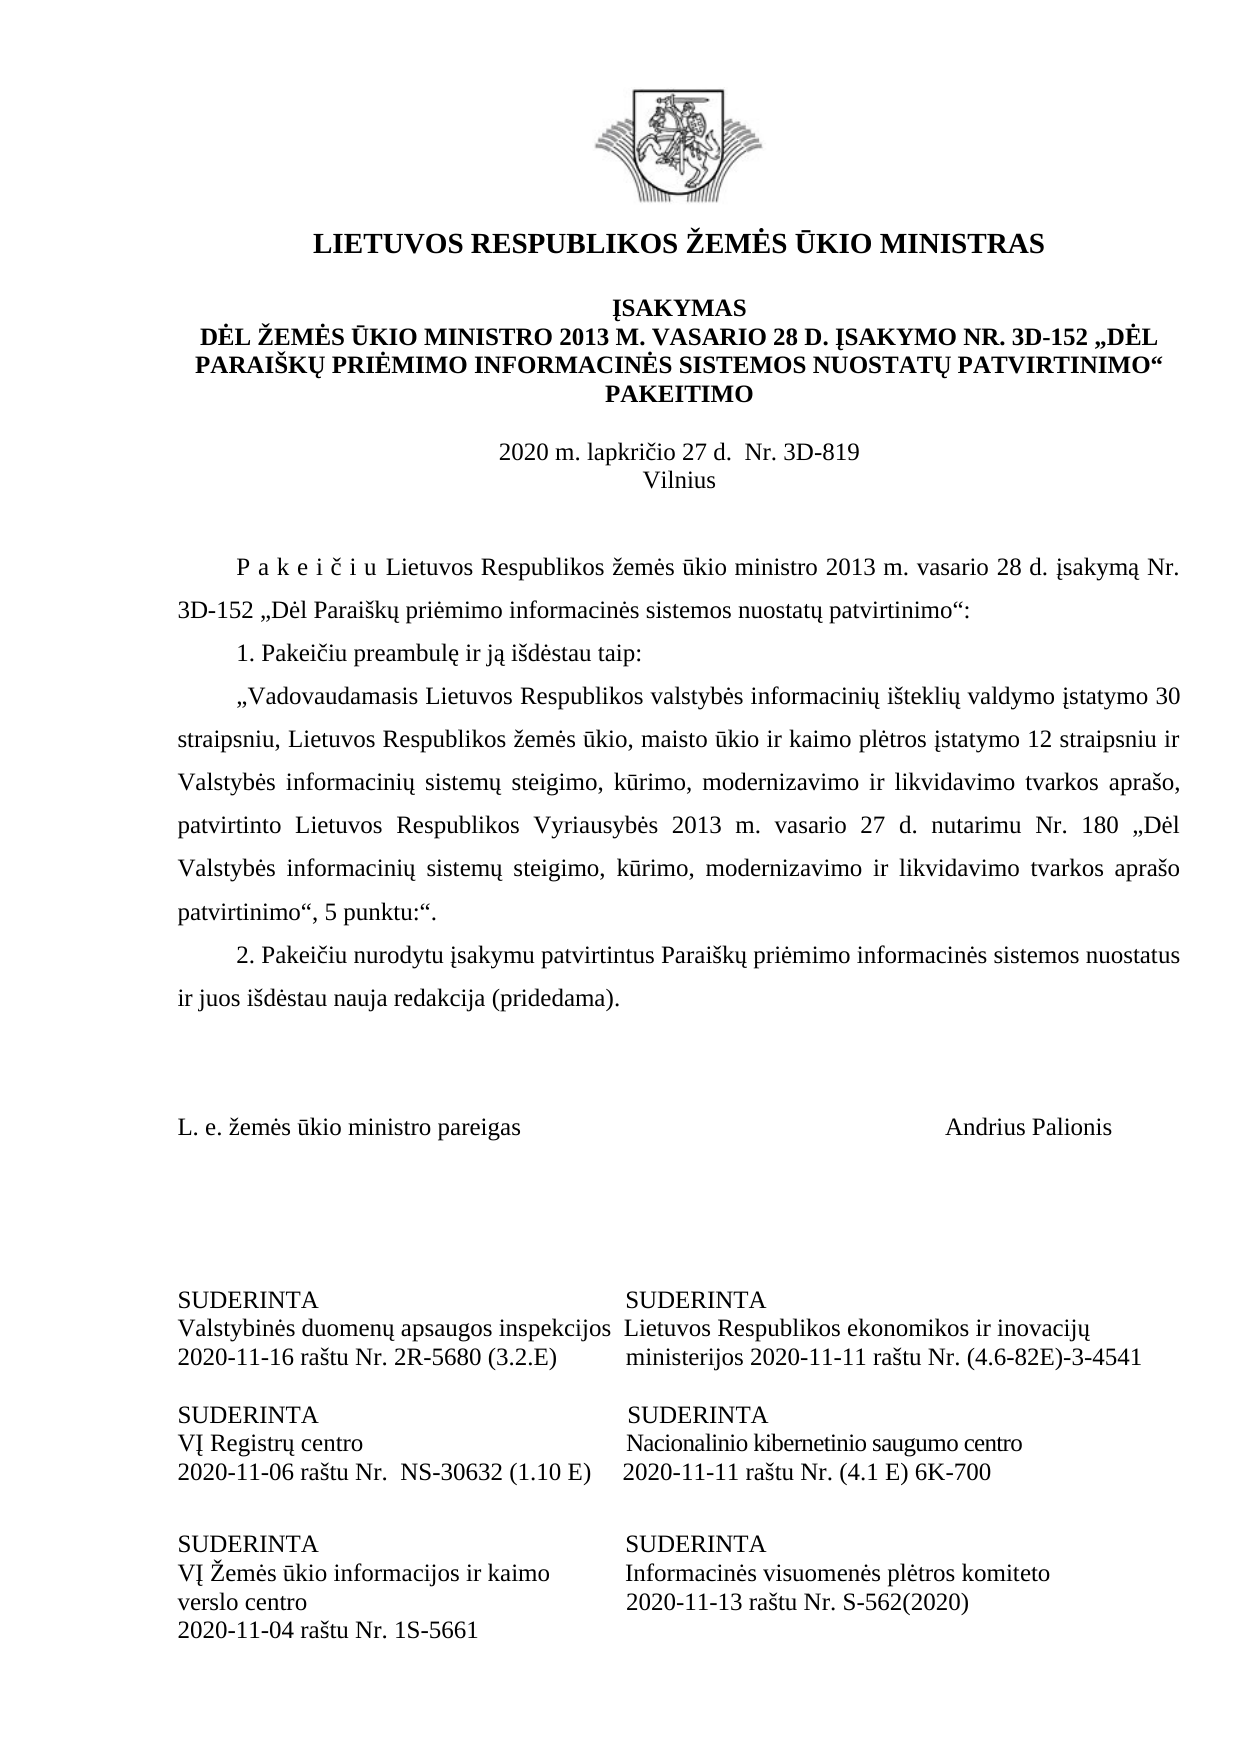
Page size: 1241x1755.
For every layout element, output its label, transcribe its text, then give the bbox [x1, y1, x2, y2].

text SUDERINTA SUDERINTA [177, 1529, 1181, 1558]
text 1. Pakeičiu preambulę ir ją išdėstau taip: [177, 638, 1181, 667]
text verslo centro 2020-11-13 raštu Nr. S-562(2020) [177, 1587, 1181, 1615]
text 2020 m. lapkričio 27 d. Nr. 3D-819 [177, 437, 1181, 465]
text LIETUVOS RESPUBLIKOS ŽEMĖS ŪKIO MINISTRAS [177, 226, 1181, 259]
text Valstybinės duomenų apsaugos inspekcijos Lietuvos Respublikos ekonomikos ir inovacijų [177, 1313, 1181, 1342]
text ĮSAKYMAS [177, 293, 1181, 322]
text DĖL ŽEMĖS ŪKIO MINISTRO 2013 M. VASARIO 28 D. ĮSAKYMO NR. 3D-152 „DĖL PARAIŠKŲ PRIĖMIMO INFORMACINĖS SISTEMOS NUOSTATŲ PATVIRTINIMO“ PAKEITIMO [177, 322, 1181, 408]
text 2. Pakeičiu nurodytu įsakymu patvirtintus Paraiškų priėmimo informacinės sistemos nuostatus ir juos išdėstau nauja redakcija (pridedama). [177, 940, 1181, 1012]
text 2020-11-16 raštu Nr. 2R-5680 (3.2.E) ministerijos 2020-11-11 raštu Nr. (4.6-82E)-3-4541 [177, 1342, 1211, 1371]
text „Vadovaudamasis Lietuvos Respublikos valstybės informacinių išteklių valdymo įstatymo 30 straipsniu, Lietuvos Respublikos žemės ūkio, maisto ūkio ir kaimo plėtros įstatymo 12 straipsniu ir Valstybės informacinių sistemų steigimo, kūrimo, modernizavimo ir likvidavimo tvarkos aprašo, patvirtinto Lietuvos Respublikos Vyriausybės 2013 m. vasario 27 d. nutarimu Nr. 180 „Dėl Valstybės informacinių sistemų steigimo, kūrimo, modernizavimo ir likvidavimo tvarkos aprašo patvirtinimo“, 5 punktu:“. [177, 681, 1181, 925]
text 2020-11-06 raštu Nr. NS-30632 (1.10 E) 2020-11-11 raštu Nr. (4.1 E) 6K-700 [177, 1457, 1181, 1486]
text SUDERINTA SUDERINTA [177, 1285, 1181, 1313]
text L. e. žemės ūkio ministro pareigas Andrius Palionis [177, 1112, 1181, 1141]
text 2020-11-04 raštu Nr. 1S-5661 [177, 1615, 1211, 1644]
text SUDERINTA SUDERINTA [177, 1400, 1181, 1428]
text VĮ Žemės ūkio informacijos ir kaimo Informacinės visuomenės plėtros komiteto [177, 1558, 1181, 1587]
text Vilnius [118, 465, 1181, 494]
text VĮ Registrų centro Nacionalinio kibernetinio saugumo centro [177, 1428, 1181, 1457]
text P a k e i č i u Lietuvos Respublikos žemės ūkio ministro 2013 m. vasario 28 d. įsakymą Nr. 3D-152 „Dėl Paraiškų priėmimo informacinės sistemos nuostatų patvirtinimo“: [177, 552, 1181, 623]
